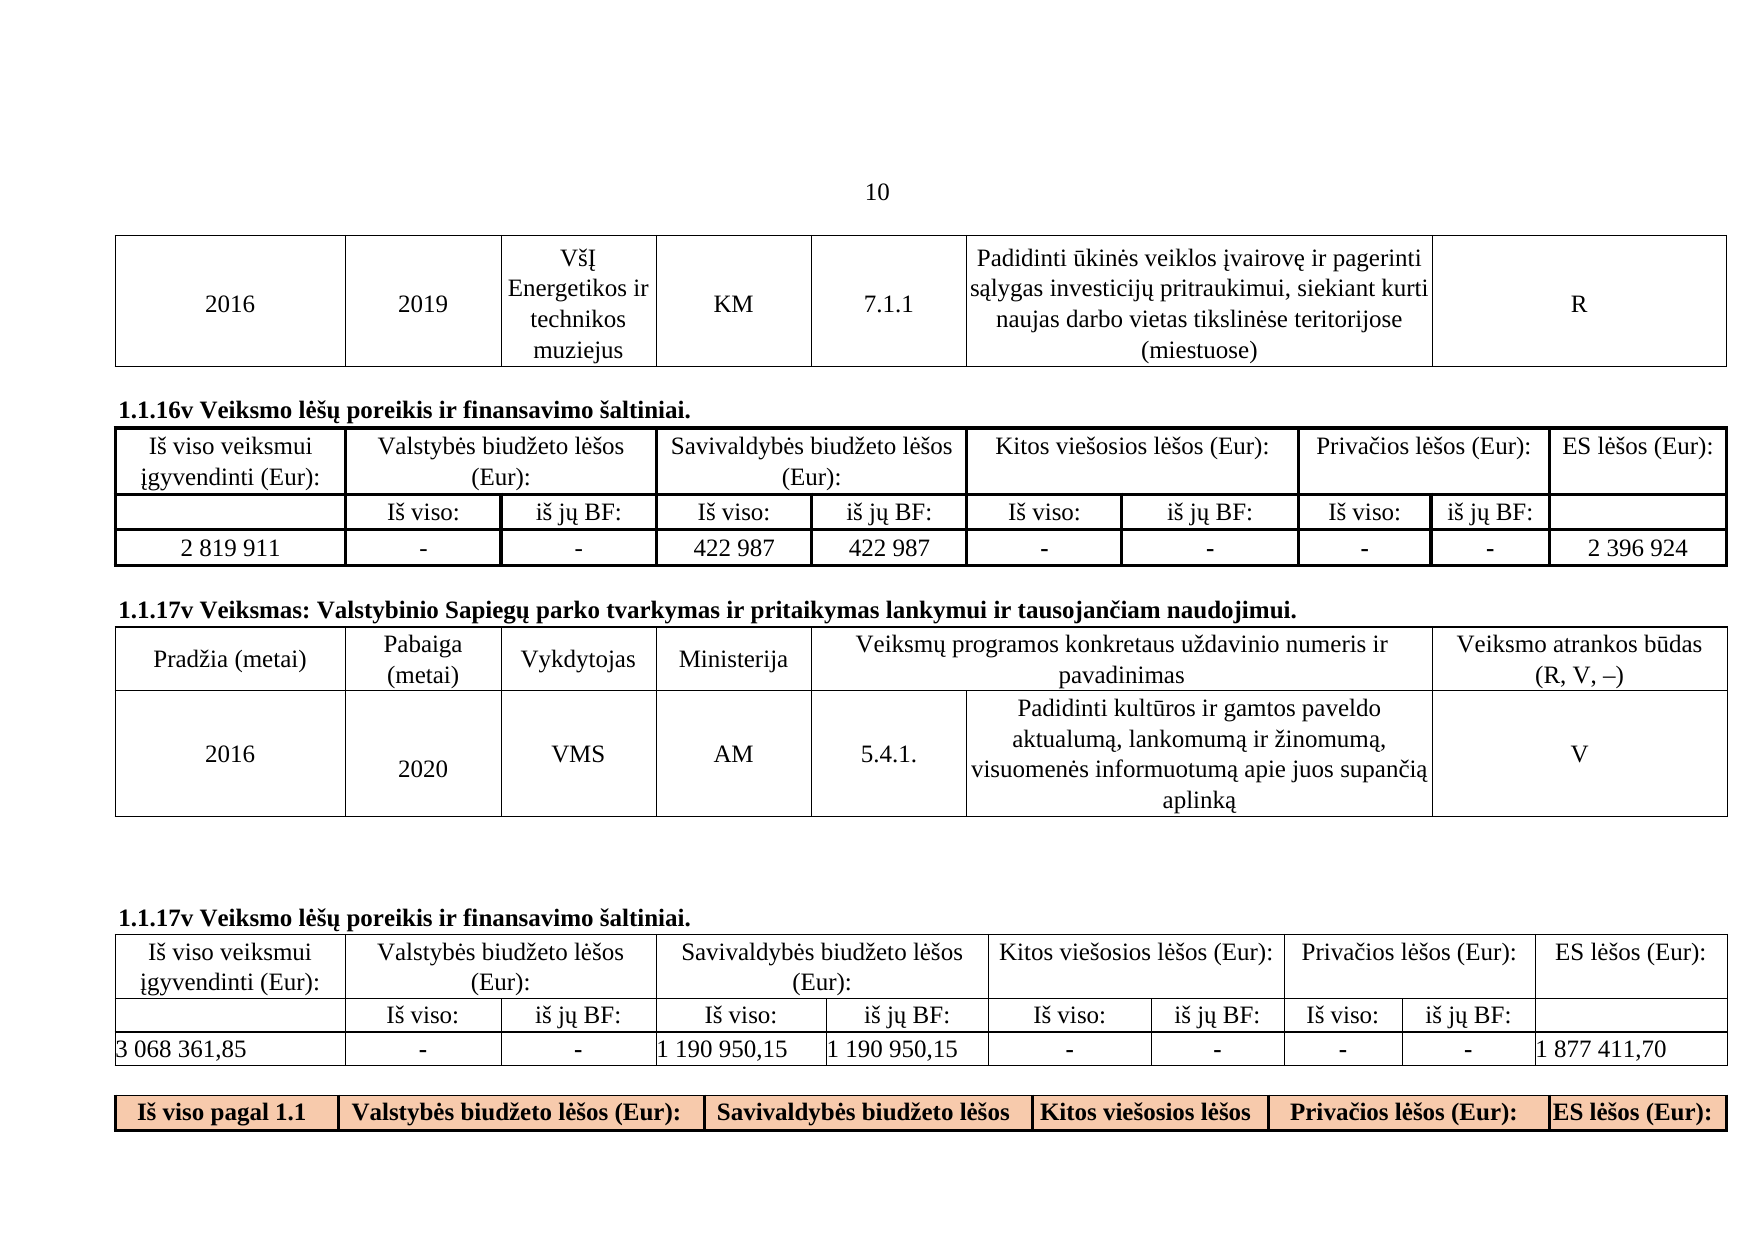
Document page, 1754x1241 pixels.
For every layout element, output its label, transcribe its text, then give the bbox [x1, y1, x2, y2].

table_header Vykdytojas [502, 628, 656, 690]
table_header Veiksmo atrankos būdas (R, V, –) [1433, 628, 1727, 690]
table_cell Iš viso: [658, 496, 810, 528]
table_cell AM [657, 691, 811, 816]
table_cell - [347, 531, 499, 563]
table_cell 422 987 [813, 531, 965, 563]
text 1.1.17v Veiksmo lėšų poreikis ir finansavimo šaltiniai. [118, 903, 1636, 932]
table_cell Padidinti ūkinės veiklos įvairovę ir pagerinti sąlygas investicijų pritraukimui, siekiant kurti naujas darbo vietas tikslinėse teritorijose (miestuose) [967, 236, 1432, 366]
table_header Savivaldybės biudžeto lėšos (Eur): [657, 935, 988, 998]
table_cell 2016 [116, 691, 345, 816]
table_cell 2 819 911 [117, 531, 344, 563]
table_header Valstybės biudžeto lėšos (Eur): [347, 430, 655, 493]
table_header ES lėšos (Eur): [1551, 430, 1725, 493]
table_header Iš viso veiksmui įgyvendinti (Eur): [116, 935, 345, 998]
table_header ES lėšos (Eur): [1536, 935, 1727, 998]
table_cell Iš viso: [657, 999, 826, 1031]
table_cell - [989, 1033, 1151, 1065]
table_cell Iš viso: [989, 999, 1151, 1031]
table_cell - [1152, 1033, 1284, 1065]
table_header Veiksmų programos konkretaus uždavinio numeris ir pavadinimas [812, 628, 1432, 690]
table_cell 1 190 950,15 [827, 1033, 988, 1065]
text 1.1.16v Veiksmo lėšų poreikis ir finansavimo šaltiniai. [118, 395, 1636, 424]
table_header Privačios lėšos (Eur): [1270, 1096, 1548, 1129]
table_cell - [1285, 1033, 1402, 1065]
table_header Privačios lėšos (Eur): [1285, 935, 1535, 998]
table_cell 2020 [346, 691, 501, 816]
table_cell Iš viso: [347, 496, 499, 528]
table_cell Iš viso: [346, 999, 501, 1031]
table_header Ministerija [657, 628, 811, 690]
table_cell 1 190 950,15 [657, 1033, 826, 1065]
table_cell - [968, 531, 1120, 563]
table_cell - [1433, 531, 1548, 563]
table_cell - [503, 531, 655, 563]
table_cell Padidinti kultūros ir gamtos paveldo aktualumą, lankomumą ir žinomumą, visuomenės informuotumą apie juos supančią aplinką [967, 691, 1432, 816]
table_cell iš jų BF: [1123, 496, 1297, 528]
table_cell 3 068 361,85 [116, 1033, 345, 1065]
table_cell - [1300, 531, 1429, 563]
table_cell [116, 999, 345, 1031]
table_header Pradžia (metai) [116, 628, 345, 690]
table_header Kitos viešosios lėšos (Eur): [989, 935, 1284, 998]
table_cell 7.1.1 [812, 236, 966, 366]
table_header Iš viso veiksmui įgyvendinti (Eur): [117, 430, 344, 493]
table_cell iš jų BF: [1152, 999, 1284, 1031]
table_cell R [1433, 236, 1726, 366]
table_cell 422 987 [658, 531, 810, 563]
table_cell Iš viso: [968, 496, 1120, 528]
table_cell [1536, 999, 1727, 1031]
table_cell 5.4.1. [812, 691, 966, 816]
table_header Kitos viešosios lėšos [1034, 1096, 1267, 1129]
table_cell KM [657, 236, 811, 366]
table_cell - [1403, 1033, 1535, 1065]
table_header Privačios lėšos (Eur): [1300, 430, 1548, 493]
table_header Valstybės biudžeto lėšos (Eur): [340, 1096, 703, 1129]
table_cell iš jų BF: [502, 999, 656, 1031]
table_header ES lėšos (Eur): [1551, 1096, 1725, 1129]
table_cell V [1433, 691, 1727, 816]
table_cell iš jų BF: [1403, 999, 1535, 1031]
table_cell iš jų BF: [827, 999, 988, 1031]
table_header Iš viso pagal 1.1 [117, 1096, 337, 1129]
table_cell VšĮ Energetikos ir technikos muziejus [502, 236, 656, 366]
table_cell [1551, 496, 1725, 528]
table_cell 2016 [116, 236, 345, 366]
text 1.1.17v Veiksmas: Valstybinio Sapiegų parko tvarkymas ir pritaikymas lankymui ir tausojančiam naudojimui. [118, 595, 1636, 624]
table_header Savivaldybės biudžeto lėšos [706, 1096, 1031, 1129]
table_cell iš jų BF: [813, 496, 965, 528]
table_cell Iš viso: [1285, 999, 1402, 1031]
table_header Savivaldybės biudžeto lėšos (Eur): [658, 430, 965, 493]
table_header Kitos viešosios lėšos (Eur): [968, 430, 1297, 493]
table_cell [117, 496, 344, 528]
table_header Pabaiga (metai) [346, 628, 501, 690]
table_header Valstybės biudžeto lėšos (Eur): [346, 935, 656, 998]
table_cell - [346, 1033, 501, 1065]
table_cell iš jų BF: [503, 496, 655, 528]
table_cell Iš viso: [1300, 496, 1429, 528]
table_cell - [502, 1033, 656, 1065]
table_cell 2019 [346, 236, 501, 366]
table_cell - [1123, 531, 1297, 563]
table_cell 1 877 411,70 [1536, 1033, 1727, 1065]
table_cell iš jų BF: [1433, 496, 1548, 528]
table_cell 2 396 924 [1551, 531, 1725, 563]
table_cell VMS [502, 691, 656, 816]
